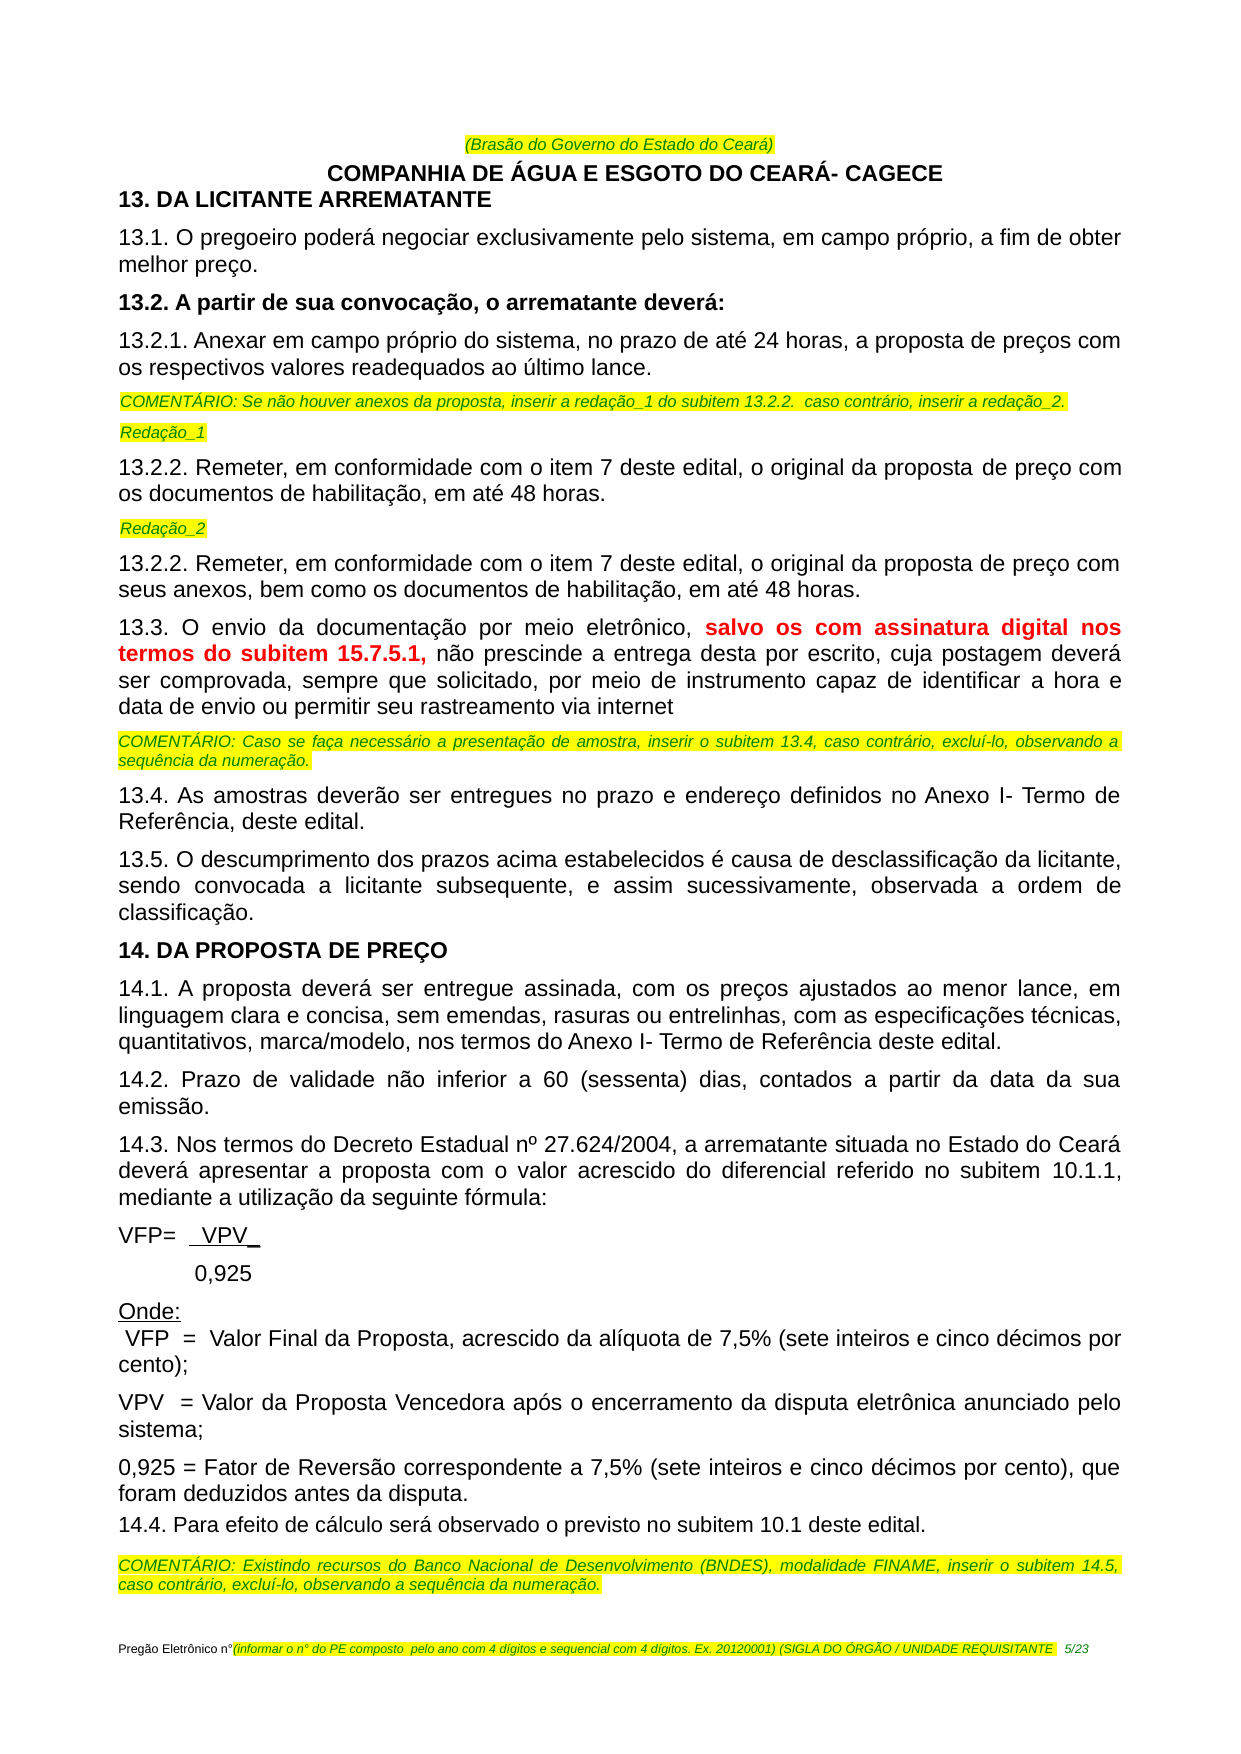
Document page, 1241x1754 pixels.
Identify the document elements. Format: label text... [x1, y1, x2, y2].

text VPV = Valor da Proposta Vencedora após o encerramento da disputa eletrônica anunciado pelo sistema; [118, 1389, 1122, 1442]
text 14. DA PROPOSTA DE PREÇO [118, 937, 1122, 963]
text Redação_1 [120, 423, 1122, 442]
text Onde: VFP = Valor Final da Proposta, acrescido da alíquota de 7,5% (sete inteiros e cinco décimos por cento); [118, 1298, 1122, 1377]
text 13.2.2. Remeter, em conformidade com o item 7 deste edital, o original da proposta de preço com seus anexos, bem como os documentos de habilitação, em até 48 horas. [118, 549, 1122, 602]
text 13.2.1. Anexar em campo próprio do sistema, no prazo de até 24 horas, a proposta de preços com os respectivos valores readequados ao último lance. [118, 327, 1122, 380]
text 14.3. Nos termos do Decreto Estadual nº 27.624/2004, a arrematante situada no Estado do Ceará deverá apresentar a proposta com o valor acrescido do diferencial referido no subitem 10.1.1, mediante a utilização da seguinte fórmula: [118, 1131, 1122, 1210]
text 14.4. Para efeito de cálculo será observado o previsto no subitem 10.1 deste edital. [118, 1512, 1122, 1538]
text 14.1. A proposta deverá ser entregue assinada, com os preços ajustados ao menor lance, em linguagem clara e concisa, sem emendas, rasuras ou entrelinhas, com as especificações técnicas, quantitativos, marca/modelo, nos termos do Anexo I- Termo de Referência deste edital. [118, 975, 1122, 1054]
text 13.3. O envio da documentação por meio eletrônico, salvo os com assinatura digital nos termos do subitem 15.7.5.1, não prescinde a entrega desta por escrito, cuja postagem deverá ser comprovada, sempre que solicitado, por meio de instrumento capaz de identificar a hora e data de envio ou permitir seu rastreamento via internet [118, 614, 1122, 719]
text 0,925 [118, 1260, 1122, 1286]
text 14.2. Prazo de validade não inferior a 60 (sessenta) dias, contados a partir da data da sua emissão. [118, 1066, 1122, 1119]
text COMENTÁRIO: Existindo recursos do Banco Nacional de Desenvolvimento (BNDES), modalidade FINAME, inserir o subitem 14.5, caso contrário, excluí-lo, observando a sequência da numeração. [118, 1555, 1122, 1594]
text VFP= VPV_ [118, 1222, 1122, 1248]
text 13.5. O descumprimento dos prazos acima estabelecidos é causa de desclassificação da licitante, sendo convocada a licitante subsequente, e assim sucessivamente, observada a ordem de classificação. [118, 846, 1122, 925]
text 13.1. O pregoeiro poderá negociar exclusivamente pelo sistema, em campo próprio, a fim de obter melhor preço. [118, 224, 1122, 277]
text 13.4. As amostras deverão ser entregues no prazo e endereço definidos no Anexo I- Termo de Referência, deste edital. [118, 782, 1122, 834]
text COMENTÁRIO: Se não houver anexos da proposta, inserir a redação_1 do subitem 13.2.2. caso contrário, inserir a redação_2. [120, 392, 1122, 411]
text 13.2.2. Remeter, em conformidade com o item 7 deste edital, o original da proposta de preço com os documentos de habilitação, em até 48 horas. [118, 454, 1122, 507]
text 13. DA LICITANTE ARREMATANTE [118, 186, 1122, 212]
text Redação_2 [120, 518, 1122, 538]
text 0,925 = Fator de Reversão correspondente a 7,5% (sete inteiros e cinco décimos por cento), que foram deduzidos antes da disputa. [118, 1454, 1122, 1506]
text COMENTÁRIO: Caso se faça necessário a presentação de amostra, inserir o subitem 13.4, caso contrário, excluí-lo, observando a sequência da numeração. [118, 731, 1122, 770]
text 13.2. A partir de sua convocação, o arrematante deverá: [118, 289, 1122, 315]
